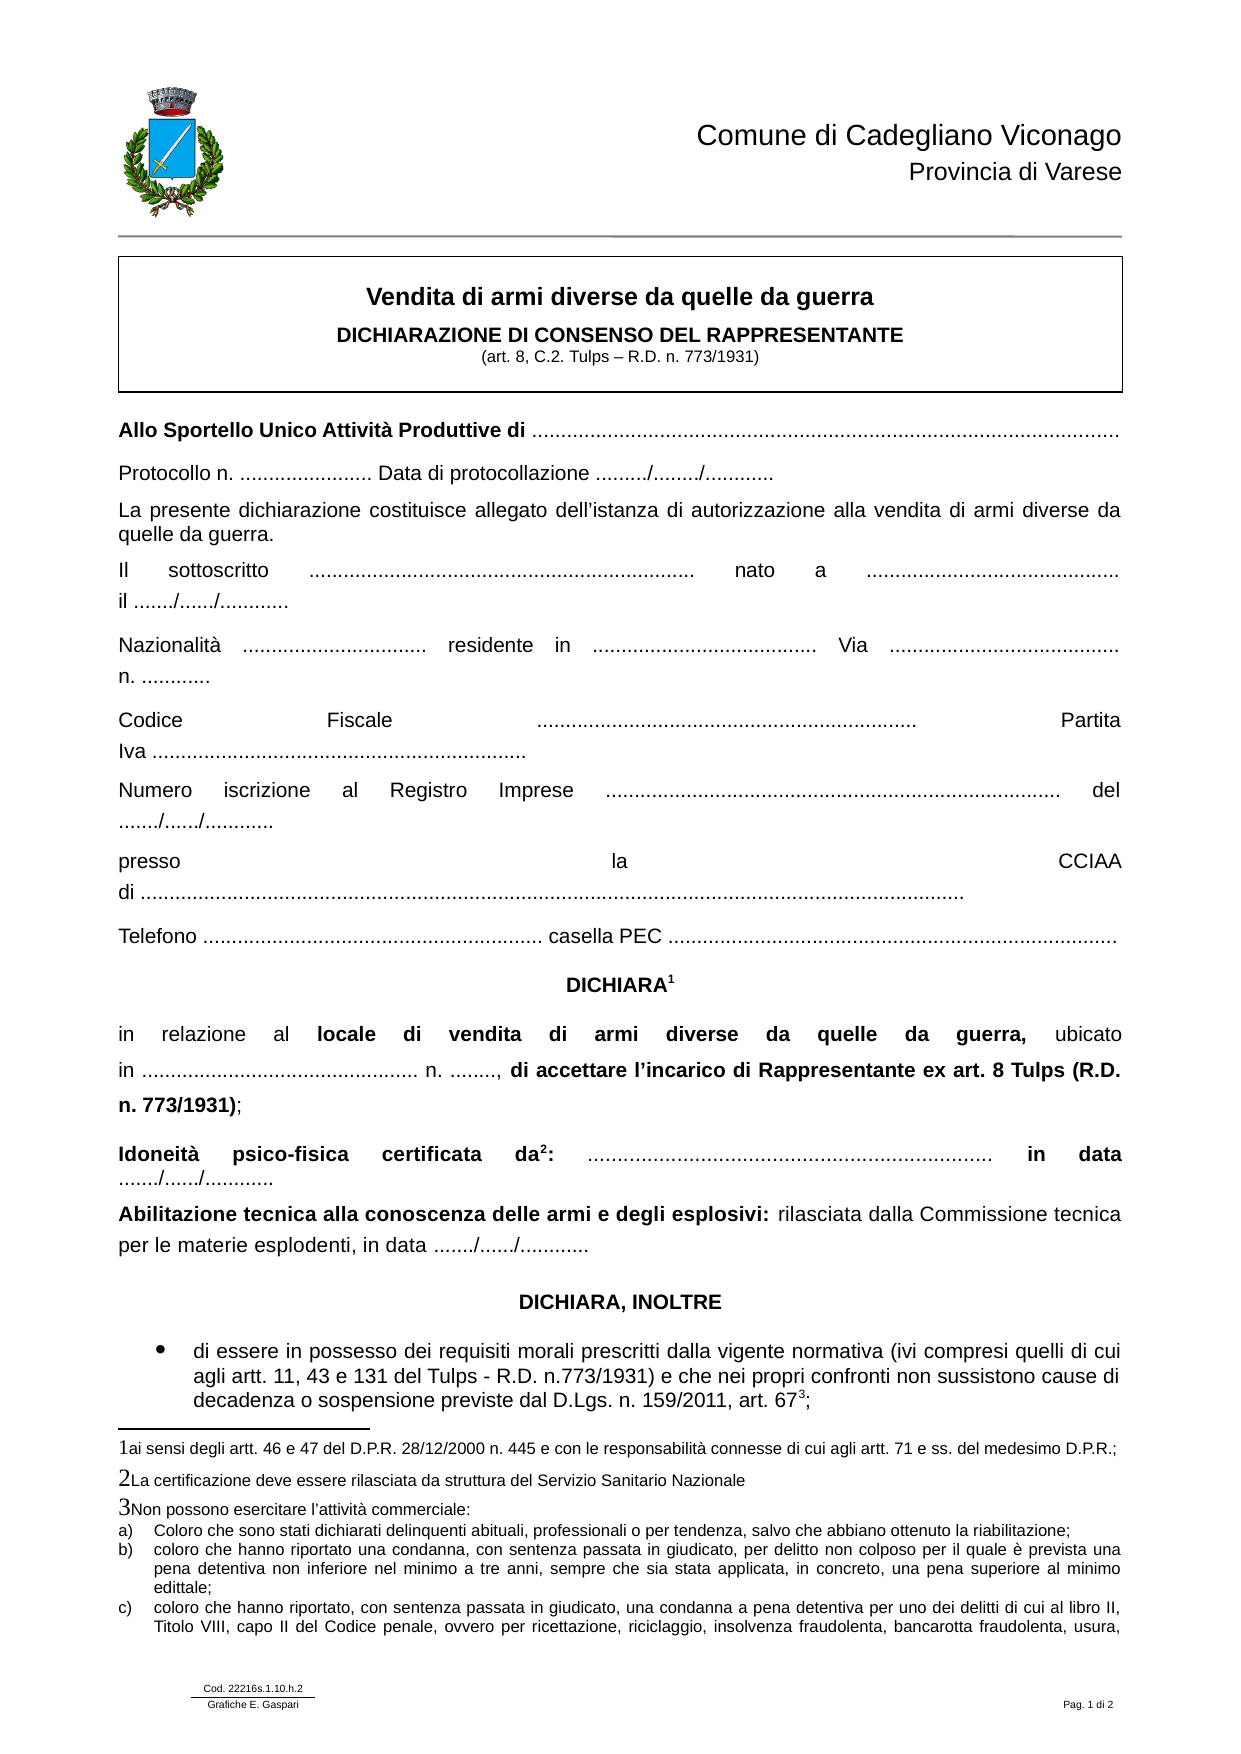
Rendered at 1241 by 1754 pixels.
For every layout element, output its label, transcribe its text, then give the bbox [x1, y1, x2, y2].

text DICHIARA, INOLTRE [118, 1289, 1122, 1313]
text Numero iscrizione al Registro Imprese ............................................................................... del ......./....../............ [118, 778, 1122, 833]
text Il sottoscritto ................................................................... nato a ............................................ il ......./....../............ [118, 558, 1122, 613]
text La certificazione deve essere rilasciata da struttura del Servizio Sanitario Nazionale [118, 1463, 1122, 1492]
list coloro che hanno riportato una condanna, con sentenza passata in giudicato, per delitto non colposo per il quale è prevista una pena detentiva non inferiore nel minimo a tre anni, sempre che sia stata applicata, in concreto, una pena superiore al minimo edittale; [118, 1540, 1122, 1597]
text Allo Sportello Unico Attività Produttive di [118, 417, 1122, 441]
list coloro che hanno riportato, con sentenza passata in giudicato, una condanna a pena detentiva per uno dei delitti di cui al libro II, Titolo VIII, capo II del Codice penale, ovvero per ricettazione, riciclaggio, insolvenza fraudolenta, bancarotta fraudolenta, usura, [118, 1597, 1122, 1636]
text in relazione al locale di vendita di armi diverse da quelle da guerra, ubicato in ................................................ n. ........, di accettare l’incarico di Rappresentante ex art. 8 Tulps (R.D. n. 773/1931); [118, 1021, 1122, 1117]
picture [122, 87, 224, 219]
text DICHIARA [118, 972, 1122, 996]
list Coloro che sono stati dichiarati delinquenti abituali, professionali o per tendenza, salvo che abbiano ottenuto la riabilitazione; [118, 1521, 1122, 1540]
text Telefono ........................................................... casella PEC .............................................................................. [118, 923, 1122, 947]
list di essere in possesso dei requisiti morali prescritti dalla vigente normativa (ivi compresi quelli di cui agli artt. 11, 43 e 131 del Tulps - R.D. n.773/1931) e che nei propri confronti non sussistono cause di decadenza o sospensione previste dal D.Lgs. n. 159/2011, art. 67; [156, 1338, 1122, 1411]
text Idoneità psico-fisica certificata da: .................................................................... in data ......./....../............ [118, 1142, 1122, 1190]
text Nazionalità ................................ residente in ....................................... Via ........................................ n. ............ [118, 633, 1122, 688]
text Protocollo n. ....................... Data di protocollazione ........./......../............ [118, 461, 1122, 485]
text Abilitazione tecnica alla conoscenza delle armi e degli esplosivi: rilasciata dalla Commissione tecnica per le materie esplodenti, in data ......./....../............ [118, 1202, 1122, 1257]
text Provincia di Varese [224, 157, 1122, 185]
text ai sensi degli artt. 46 e 47 del D.P.R. 28/12/2000 n. 445 e con le responsabilità connesse di cui agli artt. 71 e ss. del medesimo D.P.R.; [118, 1435, 1122, 1459]
text presso la CCIAA di ............................................................................................................................................... [118, 849, 1122, 904]
text Comune di Cadegliano Viconago [224, 118, 1122, 152]
text Codice Fiscale .................................................................. Partita Iva ................................................................. [118, 707, 1122, 763]
list Non possono esercitare l’attività commerciale: [118, 1492, 1122, 1521]
text La presente dichiarazione costituisce allegato dell’istanza di autorizzazione alla vendita di armi diverse da quelle da guerra. [118, 497, 1122, 545]
table_header Vendita di armi diverse da quelle da guerra DICHIARAZIONE DI CONSENSO DEL RAPPRESENTANTE (art. 8, C.2. Tulps – R.D. n. 773/1931) [119, 257, 1122, 391]
